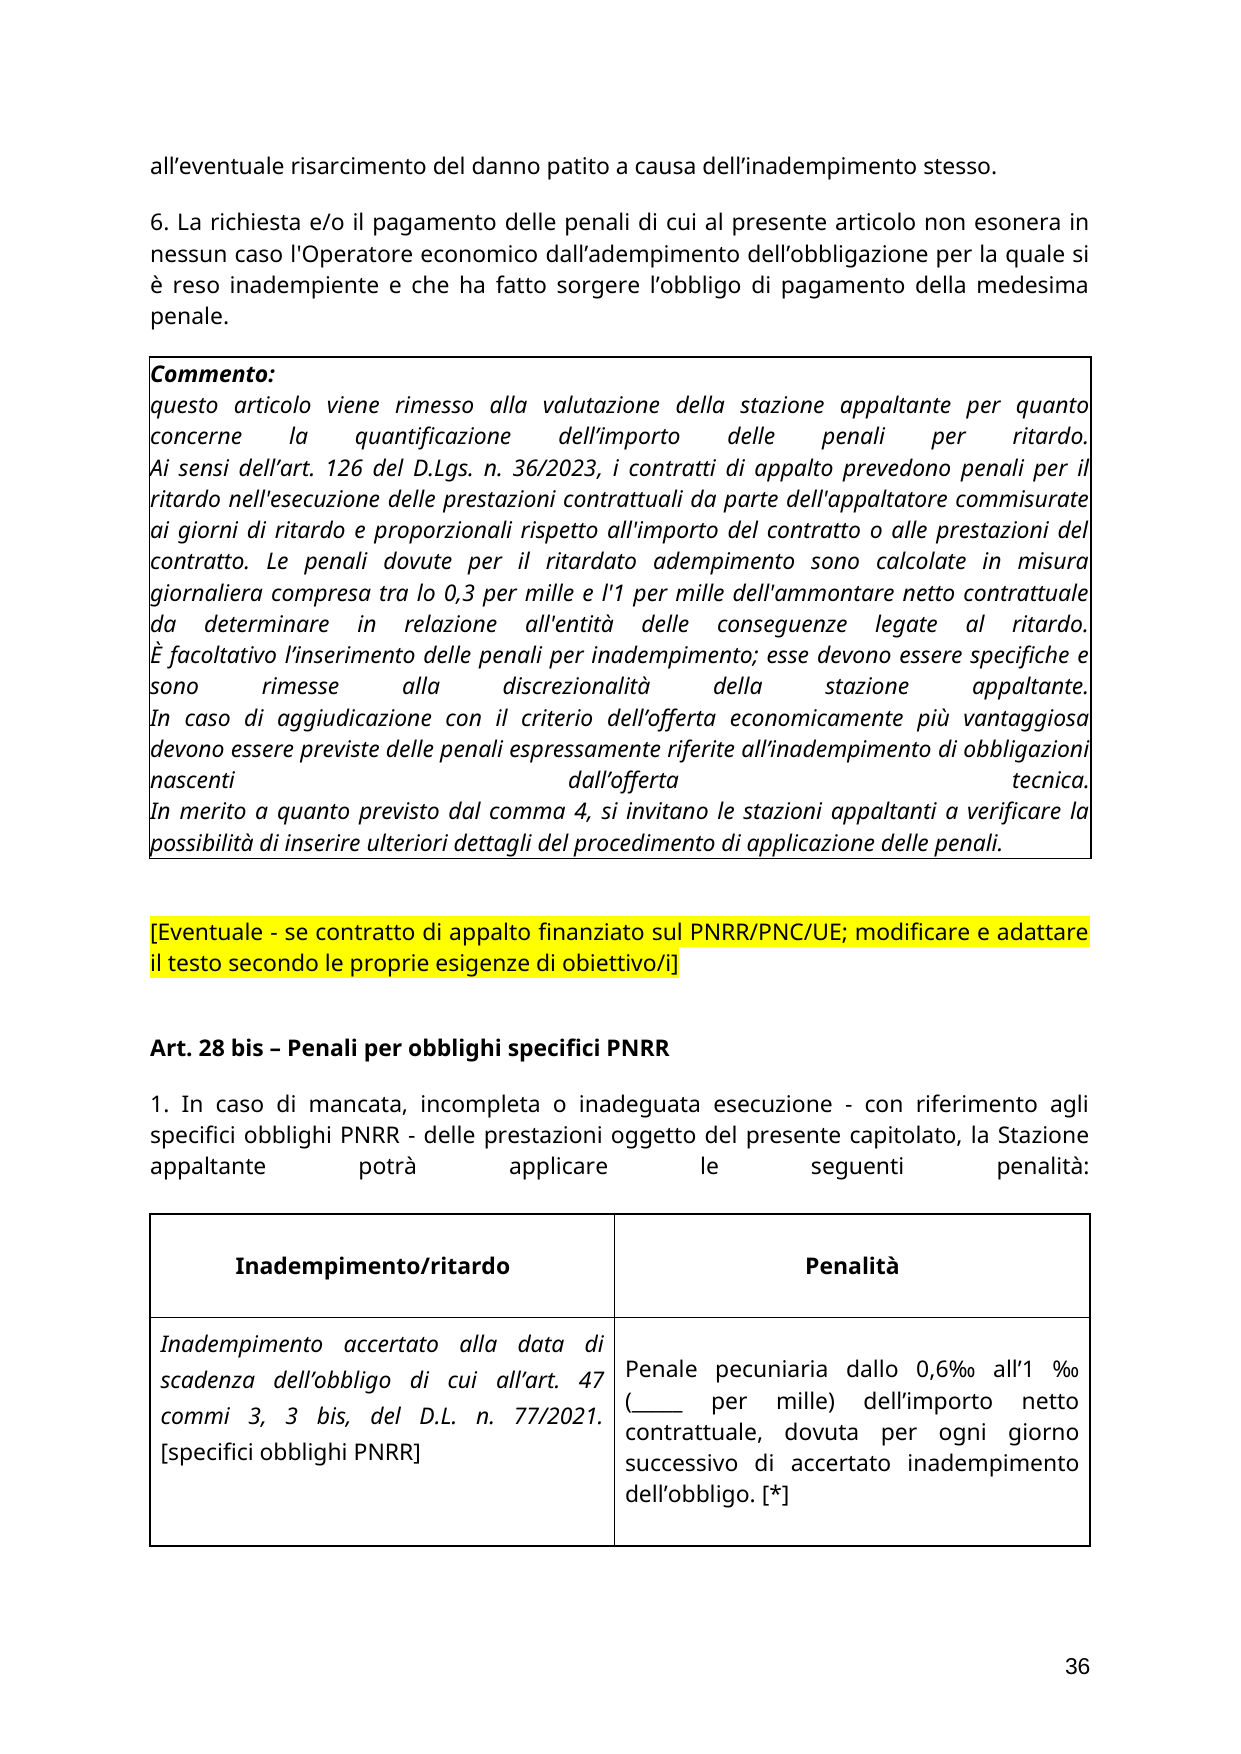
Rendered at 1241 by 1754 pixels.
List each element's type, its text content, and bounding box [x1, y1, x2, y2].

text 1. In caso di mancata, incompleta o inadeguata esecuzione - con riferimento agli specifici obblighi PNRR - delle prestazioni oggetto del presente capitolato, la Stazione appaltante potrà applicare le seguenti penalità: [150, 1088, 1090, 1213]
table_cell Penale pecuniaria dallo 0,6‰ all’1 ‰ (_____ per mille) dell’importo netto contrattuale, dovuta per ogni giorno successivo di accertato inadempimento dell’obbligo. [*] [615, 1318, 1089, 1545]
table_header Inadempimento/ritardo [151, 1215, 614, 1316]
text 6. La richiesta e/o il pagamento delle penali di cui al presente articolo non esonera in nessun caso l'Operatore economico dall’adempimento dell’obbligazione per la quale si è reso inadempiente e che ha fatto sorgere l’obbligo di pagamento della medesima penale. [150, 206, 1090, 331]
table_cell Inadempimento accertato alla data di scadenza dell’obbligo di cui all’art. 47 commi 3, 3 bis, del D.L. n. 77/2021. [specifici obblighi PNRR] [151, 1318, 614, 1545]
text [Eventuale - se contratto di appalto finanziato sul PNRR/PNC/UE; modificare e adattare il testo secondo le proprie esigenze di obiettivo/i] [150, 884, 1090, 978]
text all’eventuale risarcimento del danno patito a causa dell’inadempimento stesso. [150, 150, 1090, 181]
text Commento: questo articolo viene rimesso alla valutazione della stazione appaltante per quanto concerne la quantificazione dell’importo delle penali per ritardo. Ai sensi dell’art. 126 del D.Lgs. n. 36/2023, i contratti di appalto prevedono penali per il ritardo nell'esecuzione delle prestazioni contrattuali da parte dell'appaltatore commisurate ai giorni di ritardo e proporzionali rispetto all'importo del contratto o alle prestazioni del contratto. Le penali dovute per il ritardato adempimento sono calcolate in misura giornaliera compresa tra lo 0,3 per mille e l'1 per mille dell'ammontare netto contrattuale da determinare in relazione all'entità delle conseguenze legate al ritardo. È facoltativo l’inserimento delle penali per inadempimento; esse devono essere specifiche e sono rimesse alla discrezionalità della stazione appaltante. In caso di aggiudicazione con il criterio dell’offerta economicamente più vantaggiosa devono essere previste delle penali espressamente riferite all’inadempimento di obbligazioni nascenti dall’offerta tecnica. In merito a quanto previsto dal comma 4, si invitano le stazioni appaltanti a verificare la possibilità di inserire ulteriori dettagli del procedimento di applicazione delle penali. [150, 358, 1090, 858]
subtitle Art. 28 bis – Penali per obblighi specifici PNRR [150, 1003, 1090, 1063]
table_header Penalità [615, 1215, 1089, 1316]
